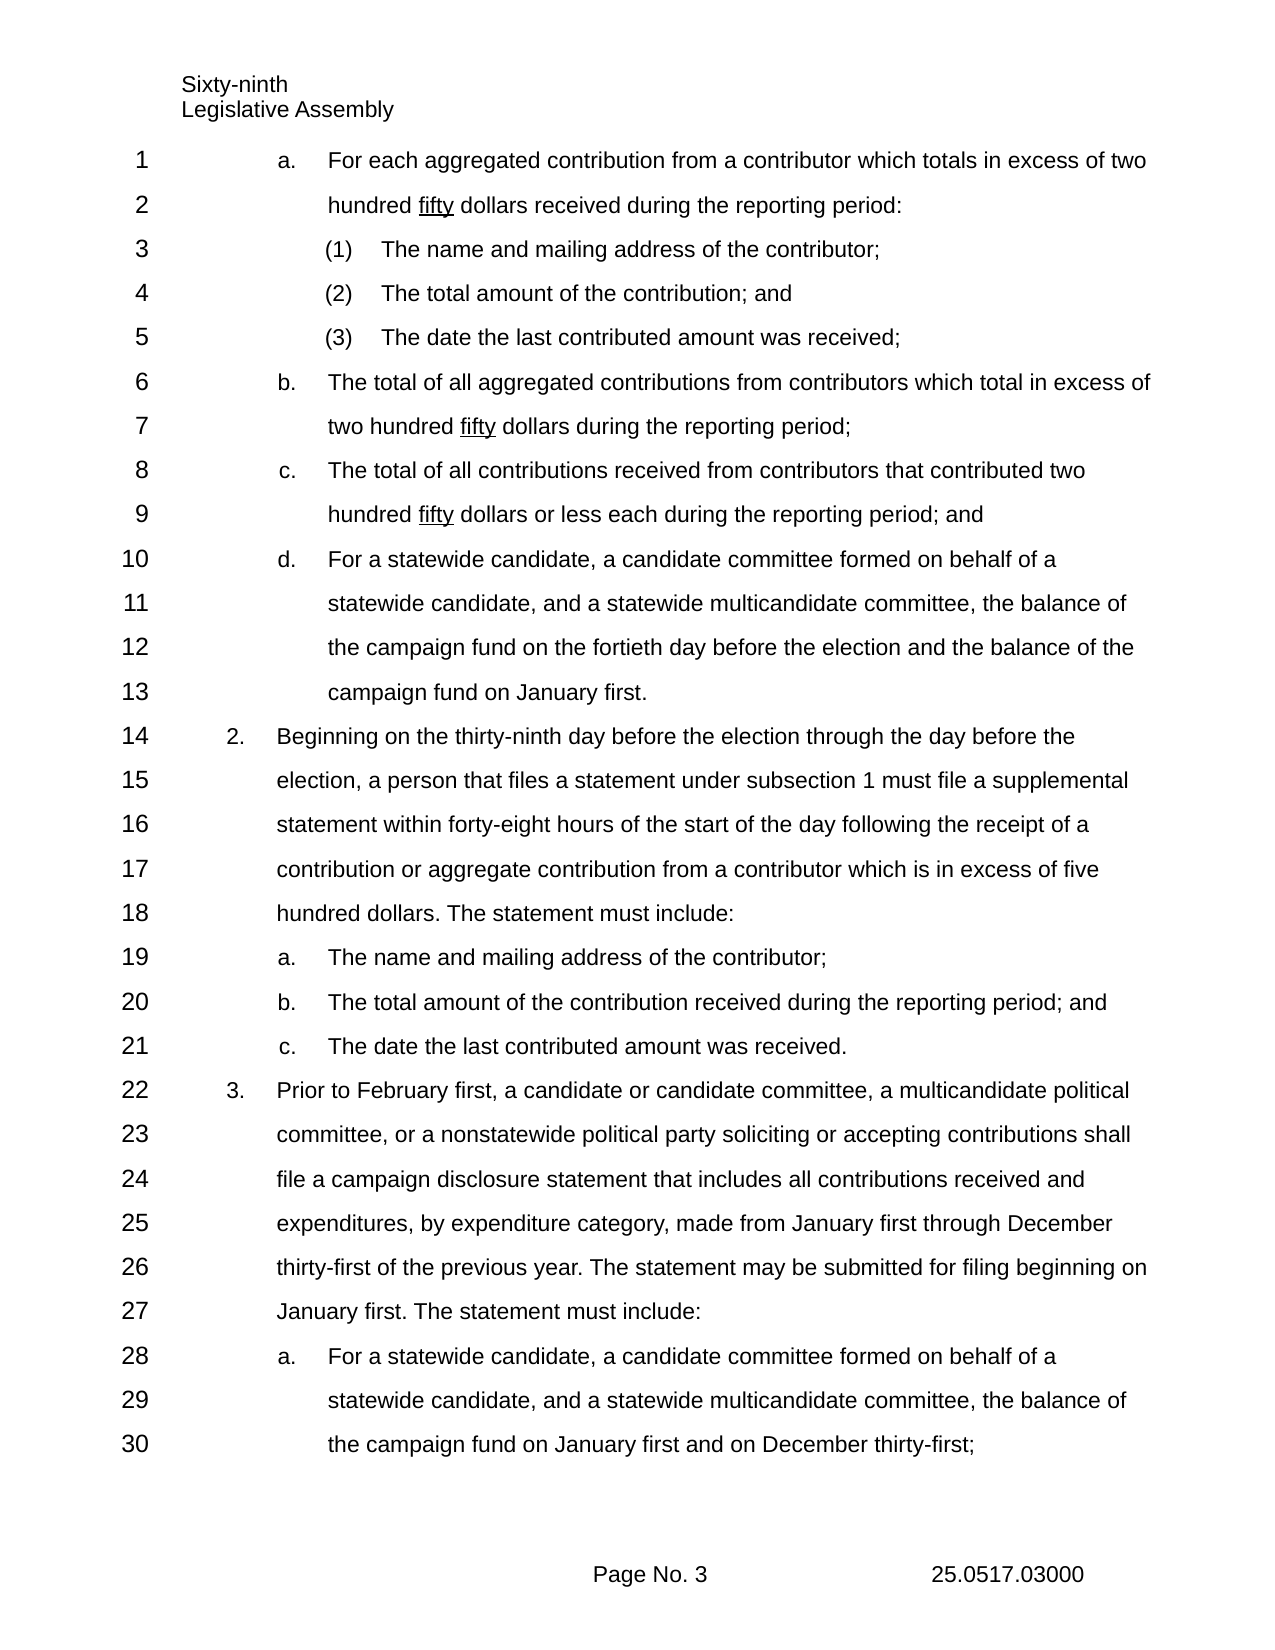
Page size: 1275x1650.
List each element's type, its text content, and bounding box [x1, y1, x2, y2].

text c. The date the last contributed amount was received. [181, 1019, 1154, 1063]
text (3) The date the last contributed amount was received; [181, 310, 1154, 355]
text 3. Prior to February first, a candidate or candidate committee, a multicandidate political committee, or a nonstatewide political party soliciting or accepting contributions shall file a campaign disclosure statement that includes all contributions received and expenditures, by expenditure category, made from January first through December thirty‑first of the previous year. The statement may be submitted for filing beginning on January first. The statement must include: [181, 1063, 1154, 1329]
text (2) The total amount of the contribution; and [181, 266, 1154, 310]
text (1) The name and mailing address of the contributor; [181, 222, 1154, 266]
text a. For a statewide candidate, a candidate committee formed on behalf of a statewide candidate, and a statewide multicandidate committee, the balance of the campaign fund on January first and on December thirty‑first; [181, 1329, 1154, 1461]
text c. The total of all contributions received from contributors that contributed two hundred fifty dollars or less each during the reporting period; and [181, 443, 1154, 532]
text a. For each aggregated contribution from a contributor which totals in excess of two hundred fifty dollars received during the reporting period: [181, 133, 1154, 222]
text d. For a statewide candidate, a candidate committee formed on behalf of a statewide candidate, and a statewide multicandidate committee, the balance of the campaign fund on the fortieth day before the election and the balance of the campaign fund on January first. [181, 532, 1154, 709]
text 2. Beginning on the thirty‑ninth day before the election through the day before the election, a person that files a statement under subsection 1 must file a supplemental statement within forty‑eight hours of the start of the day following the receipt of a contribution or aggregate contribution from a contributor which is in excess of five hundred dollars. The statement must include: [181, 709, 1154, 930]
text a. The name and mailing address of the contributor; [181, 930, 1154, 974]
text b. The total of all aggregated contributions from contributors which total in excess of two hundred fifty dollars during the reporting period; [181, 355, 1154, 443]
text b. The total amount of the contribution received during the reporting period; and [181, 974, 1154, 1019]
